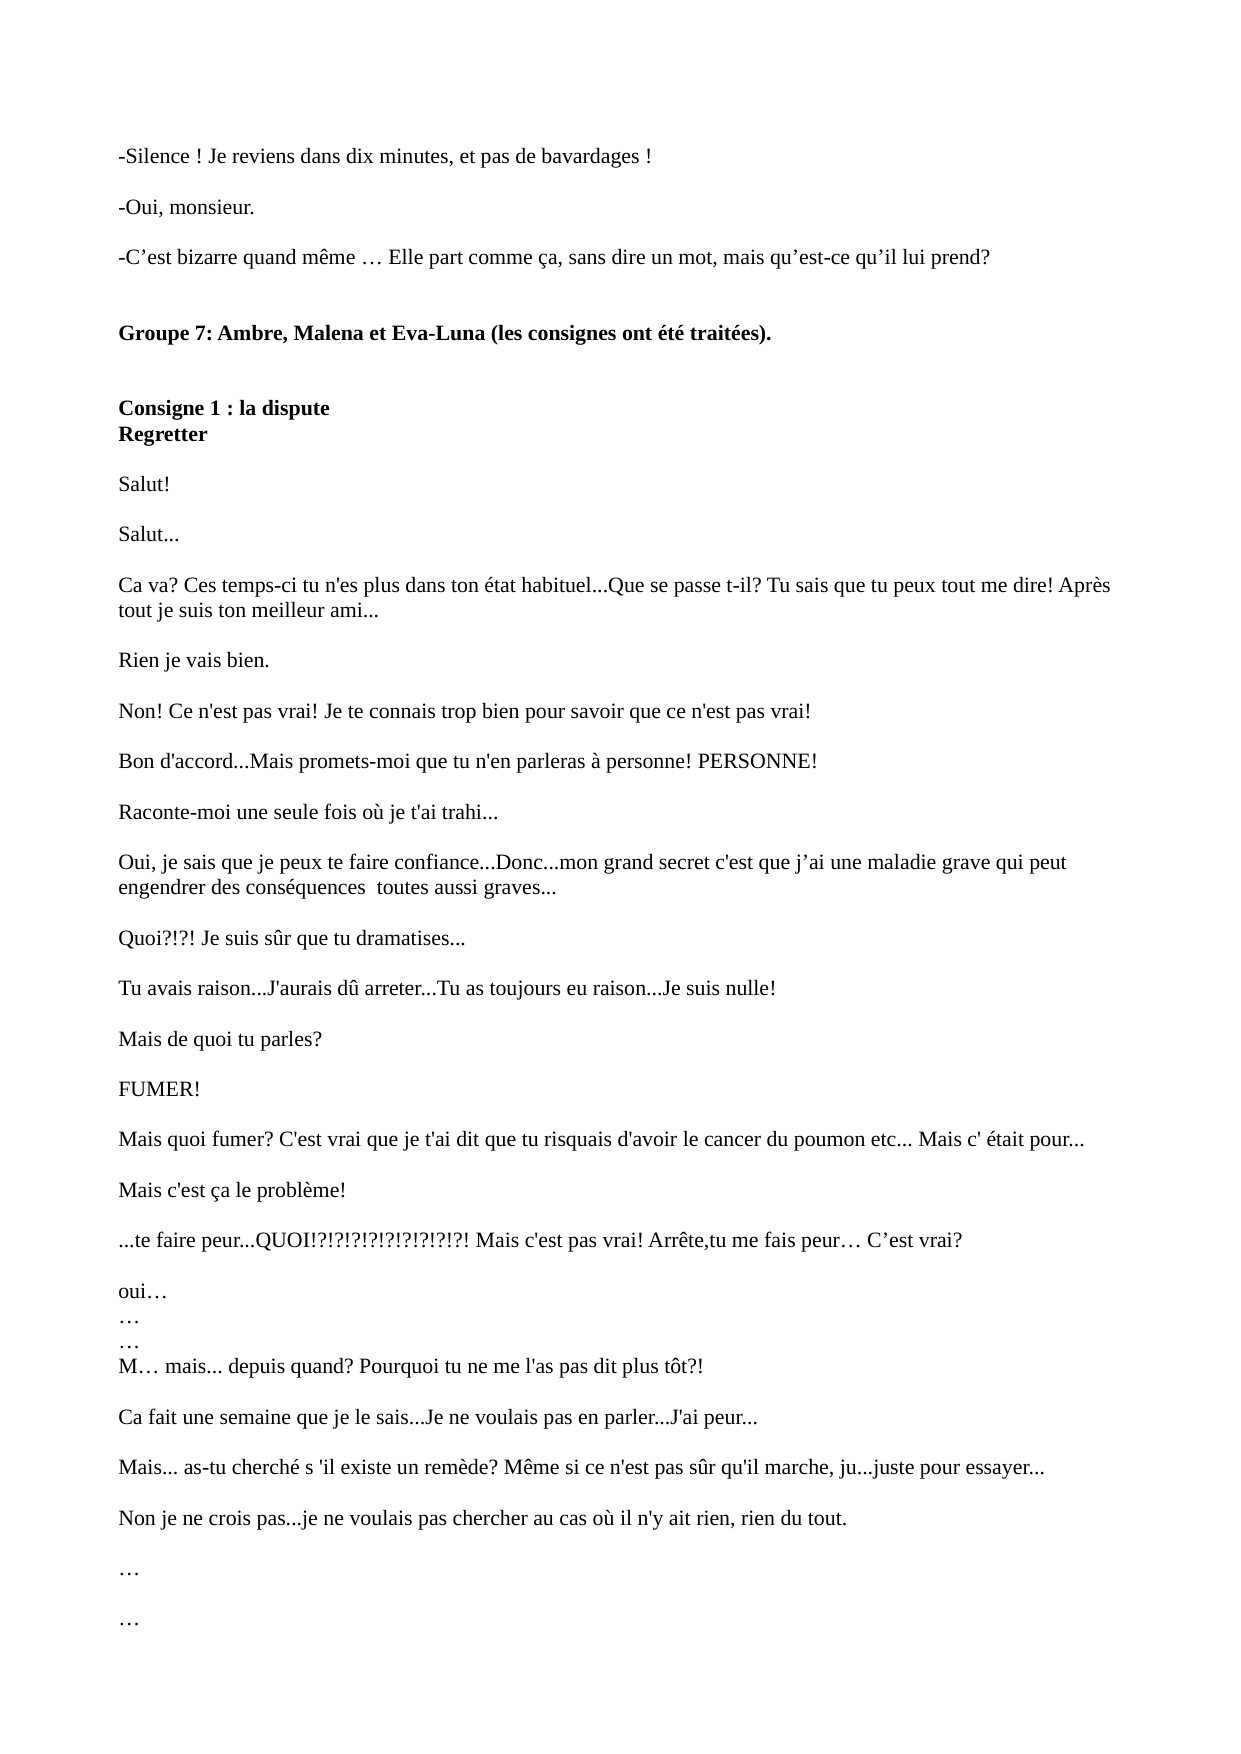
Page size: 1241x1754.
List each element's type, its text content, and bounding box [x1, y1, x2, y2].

text Tu avais raison...J'aurais dû arreter...Tu as toujours eu raison...Je suis nulle! [118, 975, 1122, 1000]
text Rien je vais bien. [118, 647, 1122, 673]
text … [118, 1555, 1122, 1580]
text Ca va? Ces temps-ci tu n'es plus dans ton état habituel...Que se passe t-il? Tu sais que tu peux tout me dire! Après tout je suis ton meilleur ami... [118, 572, 1122, 622]
text M… mais... depuis quand? Pourquoi tu ne me l'as pas dit plus tôt?! [118, 1353, 1122, 1378]
text Quoi?!?! Je suis sûr que tu dramatises... [118, 925, 1122, 950]
text FUMER! [118, 1076, 1122, 1101]
text Oui, je sais que je peux te faire confiance...Donc...mon grand secret c'est que j’ai une maladie grave qui peut engendrer des conséquences toutes aussi graves... [118, 849, 1122, 899]
text Non! Ce n'est pas vrai! Je te connais trop bien pour savoir que ce n'est pas vrai! [118, 698, 1122, 723]
text … [118, 1328, 1122, 1353]
text -Oui, monsieur. [118, 194, 1122, 219]
text … [118, 1303, 1122, 1328]
text Salut... [118, 521, 1122, 547]
text Salut! [118, 471, 1122, 496]
text Ca fait une semaine que je le sais...Je ne voulais pas en parler...J'ai peur... [118, 1404, 1122, 1429]
text Bon d'accord...Mais promets-moi que tu n'en parleras à personne! PERSONNE! [118, 748, 1122, 773]
text Consigne 1 : la dispute Regretter [118, 395, 1122, 446]
text Mais... as-tu cherché s 'il existe un remède? Même si ce n'est pas sûr qu'il marche, ju...juste pour essayer... [118, 1454, 1122, 1479]
text ...te faire peur...QUOI!?!?!?!?!?!?!?!?!?! Mais c'est pas vrai! Arrête,tu me fais peur… C’est vrai? [118, 1227, 1122, 1252]
text -C’est bizarre quand même … Elle part comme ça, sans dire un mot, mais qu’est-ce qu’il lui prend? [118, 244, 1122, 269]
text Mais quoi fumer? C'est vrai que je t'ai dit que tu risquais d'avoir le cancer du poumon etc... Mais c' était pour... [118, 1126, 1122, 1152]
text Raconte-moi une seule fois où je t'ai trahi... [118, 799, 1122, 824]
text Mais c'est ça le problème! [118, 1177, 1122, 1202]
text … [118, 1605, 1122, 1631]
text Groupe 7: Ambre, Malena et Eva-Luna (les consignes ont été traitées). [44, 320, 1122, 345]
text -Silence ! Je reviens dans dix minutes, et pas de bavardages ! [118, 143, 1122, 168]
text oui… [118, 1278, 1122, 1303]
text Mais de quoi tu parles? [118, 1026, 1122, 1051]
text Non je ne crois pas...je ne voulais pas chercher au cas où il n'y ait rien, rien du tout. [118, 1504, 1122, 1530]
